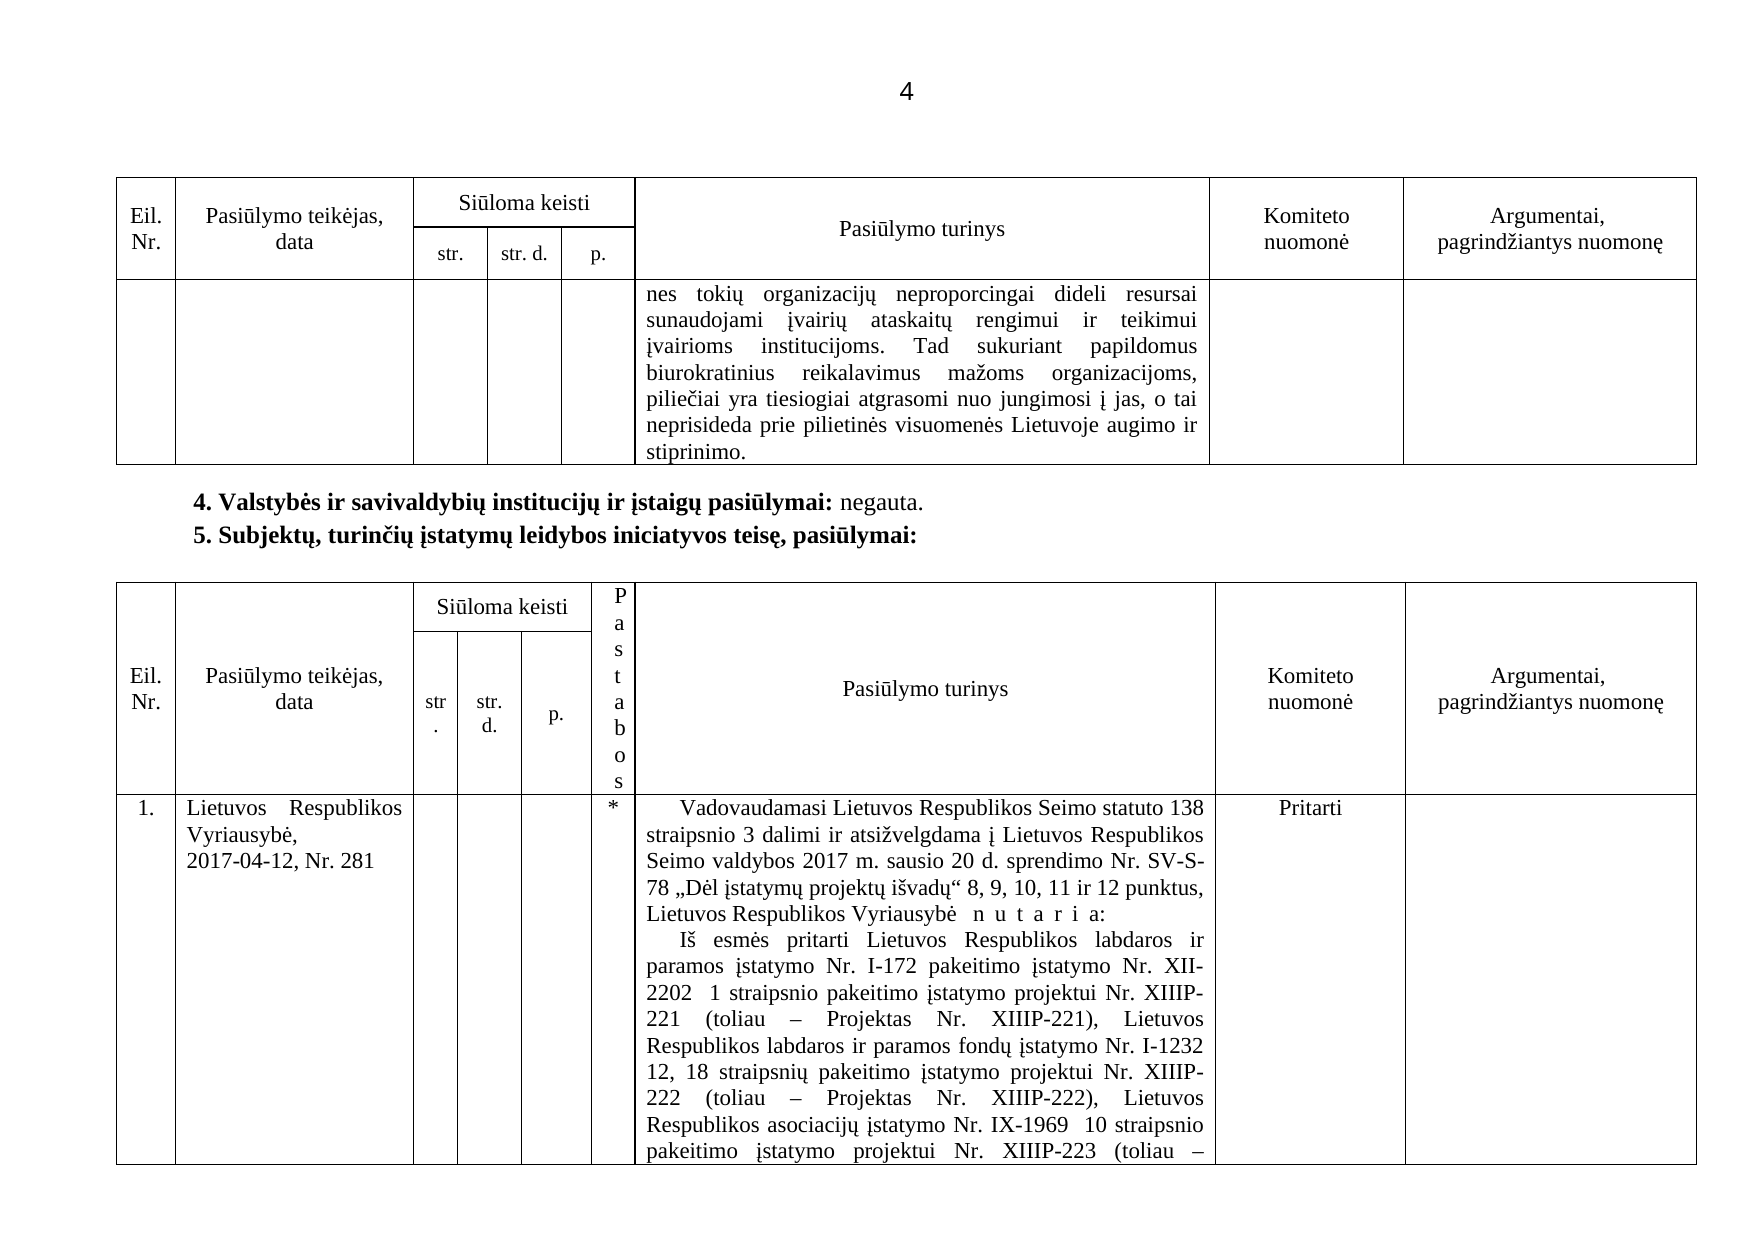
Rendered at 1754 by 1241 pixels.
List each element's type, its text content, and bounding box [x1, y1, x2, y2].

table_cell 1. [117, 795, 175, 1163]
table_header Komiteto nuomonė [1210, 178, 1403, 279]
table_cell [1404, 280, 1696, 464]
table_cell [1210, 280, 1403, 464]
table_header Komiteto nuomonė [1216, 583, 1405, 793]
table_cell [522, 795, 591, 1163]
table_header Pasiūlymo turinys [636, 178, 1209, 279]
table_cell p. [522, 632, 591, 793]
table_cell [414, 795, 457, 1163]
table_cell [458, 795, 521, 1163]
table_cell [117, 280, 175, 464]
table_header Eil. Nr. [117, 178, 175, 279]
table_cell p. [562, 228, 634, 279]
table_cell Vadovaudamasi Lietuvos Respublikos Seimo statuto 138 straipsnio 3 dalimi ir atsižvelgdama į Lietuvos Respublikos Seimo valdybos 2017 m. sausio 20 d. sprendimo Nr. SV-S-78 „Dėl įstatymų projektų išvadų“ 8, 9, 10, 11 ir 12 punktus, Lietuvos Respublikos Vyriausybė nutaria: Iš esmės pritarti Lietuvos Respublikos labdaros ir paramos įstatymo Nr. I-172 pakeitimo įstatymo Nr. XII-2202 1 straipsnio pakeitimo įstatymo projektui Nr. XIIIP-221 (toliau – Projektas Nr. XIIIP-221), Lietuvos Respublikos labdaros ir paramos fondų įstatymo Nr. I-1232 12, 18 straipsnių pakeitimo įstatymo projektui Nr. XIIIP-222 (toliau – Projektas Nr. XIIIP-222), Lietuvos Respublikos asociacijų įstatymo Nr. IX-1969 10 straipsnio pakeitimo įstatymo projektui Nr. XIIIP-223 (toliau – [636, 795, 1215, 1163]
table_cell Lietuvos Respublikos Vyriausybė, 2017-04-12, Nr. 281 [176, 795, 413, 1163]
text 5. Subjektų, turinčių įstatymų leidybos iniciatyvos teisę, pasiūlymai: [118, 520, 1695, 548]
table_cell * [592, 795, 634, 1163]
table_cell [414, 280, 487, 464]
table_cell nes tokių organizacijų neproporcingai dideli resursai sunaudojami įvairių ataskaitų rengimui ir teikimui įvairioms institucijoms. Tad sukuriant papildomus biurokratinius reikalavimus mažoms organizacijoms, piliečiai yra tiesiogiai atgrasomi nuo jungimosi į jas, o tai neprisideda prie pilietinės visuomenės Lietuvoje augimo ir stiprinimo. [636, 280, 1209, 464]
table_header Eil. Nr. [117, 583, 175, 793]
table_header Pasiūlymo teikėjas, data [176, 583, 413, 793]
table_cell [562, 280, 634, 464]
table_cell [1406, 795, 1696, 1163]
table_cell str. [414, 228, 487, 279]
table_header Pastabos [592, 583, 634, 793]
table_cell str. [414, 632, 457, 793]
table_header Argumentai, pagrindžiantys nuomonę [1404, 178, 1696, 279]
table_header Argumentai, pagrindžiantys nuomonę [1406, 583, 1696, 793]
table_header Pasiūlymo teikėjas, data [176, 178, 413, 279]
table_header Pasiūlymo turinys [636, 583, 1215, 793]
table_cell Pritarti [1216, 795, 1405, 1163]
table_header Siūloma keisti [414, 583, 591, 631]
table_cell [488, 280, 561, 464]
table_header Siūloma keisti [414, 178, 634, 226]
table_cell str. d. [488, 228, 561, 279]
table_cell [176, 280, 413, 464]
table_cell str. d. [458, 632, 521, 793]
text 4. Valstybės ir savivaldybių institucijų ir įstaigų pasiūlymai: negauta. [118, 487, 1695, 516]
